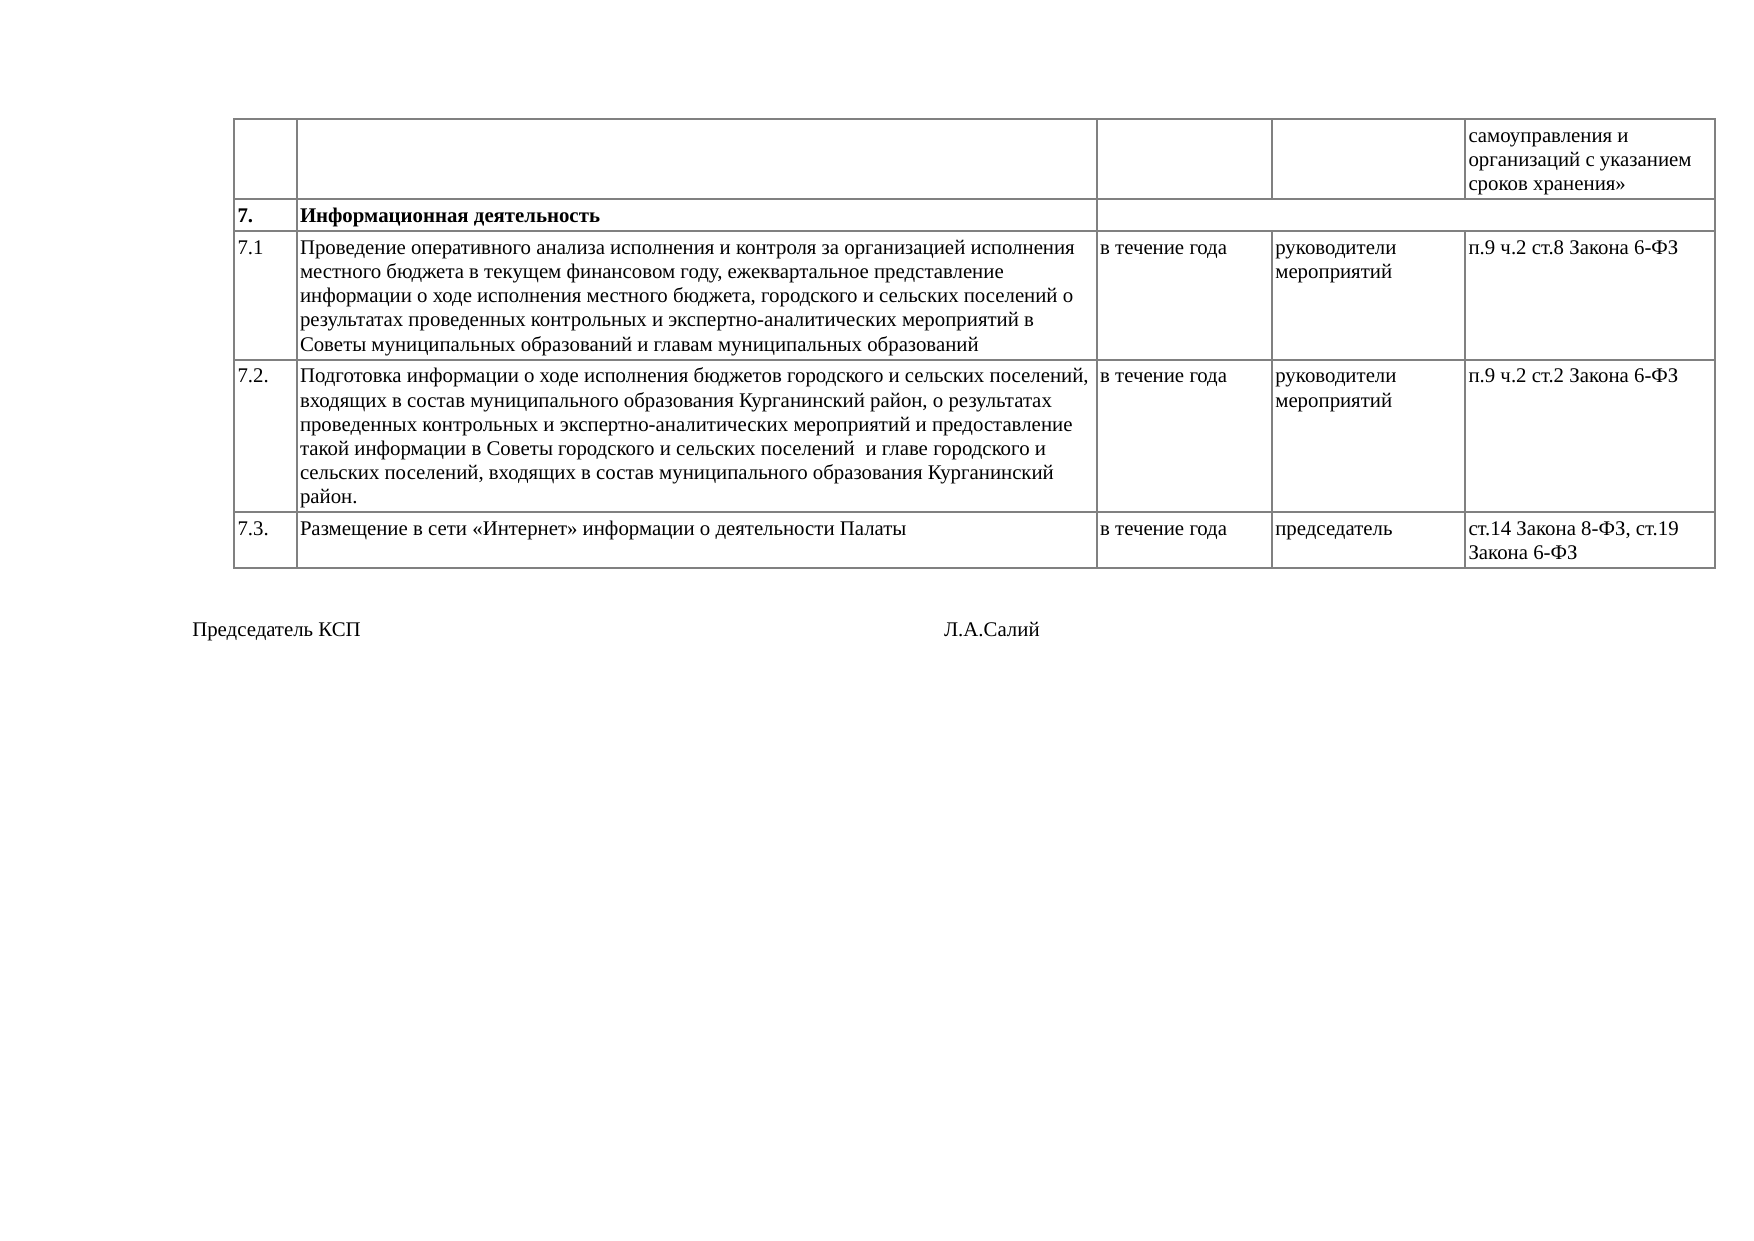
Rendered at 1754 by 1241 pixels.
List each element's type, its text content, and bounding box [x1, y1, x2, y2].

table_cell самоуправления и организаций с указанием сроков хранения» [1466, 120, 1714, 198]
table_cell Информационная деятельность [298, 200, 1096, 230]
table_cell ст.14 Закона 8-ФЗ, ст.19 Закона 6-ФЗ [1466, 513, 1714, 567]
table_cell [1098, 120, 1271, 198]
table_cell [235, 120, 296, 198]
table_cell руководители мероприятий [1273, 361, 1464, 511]
table_cell 7.2. [235, 361, 296, 511]
table_cell п.9 ч.2 ст.2 Закона 6-ФЗ [1466, 361, 1714, 511]
text Председатель КСП Л.А.Салий [118, 617, 1636, 641]
table_cell председатель [1273, 513, 1464, 567]
table_cell Подготовка информации о ходе исполнения бюджетов городского и сельских поселений, входящих в состав муниципального образования Курганинский район, о результатах проведенных контрольных и экспертно-аналитических мероприятий и предоставление такой информации в Советы городского и сельских поселений и главе городского и сельских поселений, входящих в состав муниципального образования Курганинский район. [298, 361, 1096, 511]
table_cell [1273, 120, 1464, 198]
table_cell Размещение в сети «Интернет» информации о деятельности Палаты [298, 513, 1096, 567]
table_cell 7.3. [235, 513, 296, 567]
table_cell [298, 120, 1096, 198]
table_cell в течение года [1098, 361, 1271, 511]
table_cell [1098, 200, 1714, 230]
table_cell в течение года [1098, 232, 1271, 358]
table_cell 7. [235, 200, 296, 230]
table_cell 7.1 [235, 232, 296, 358]
table_cell п.9 ч.2 ст.8 Закона 6-ФЗ [1466, 232, 1714, 358]
table_cell в течение года [1098, 513, 1271, 567]
table_cell руководители мероприятий [1273, 232, 1464, 358]
table_cell Проведение оперативного анализа исполнения и контроля за организацией исполнения местного бюджета в текущем финансовом году, ежеквартальное представление информации о ходе исполнения местного бюджета, городского и сельских поселений о результатах проведенных контрольных и экспертно-аналитических мероприятий в Советы муниципальных образований и главам муниципальных образований [298, 232, 1096, 358]
